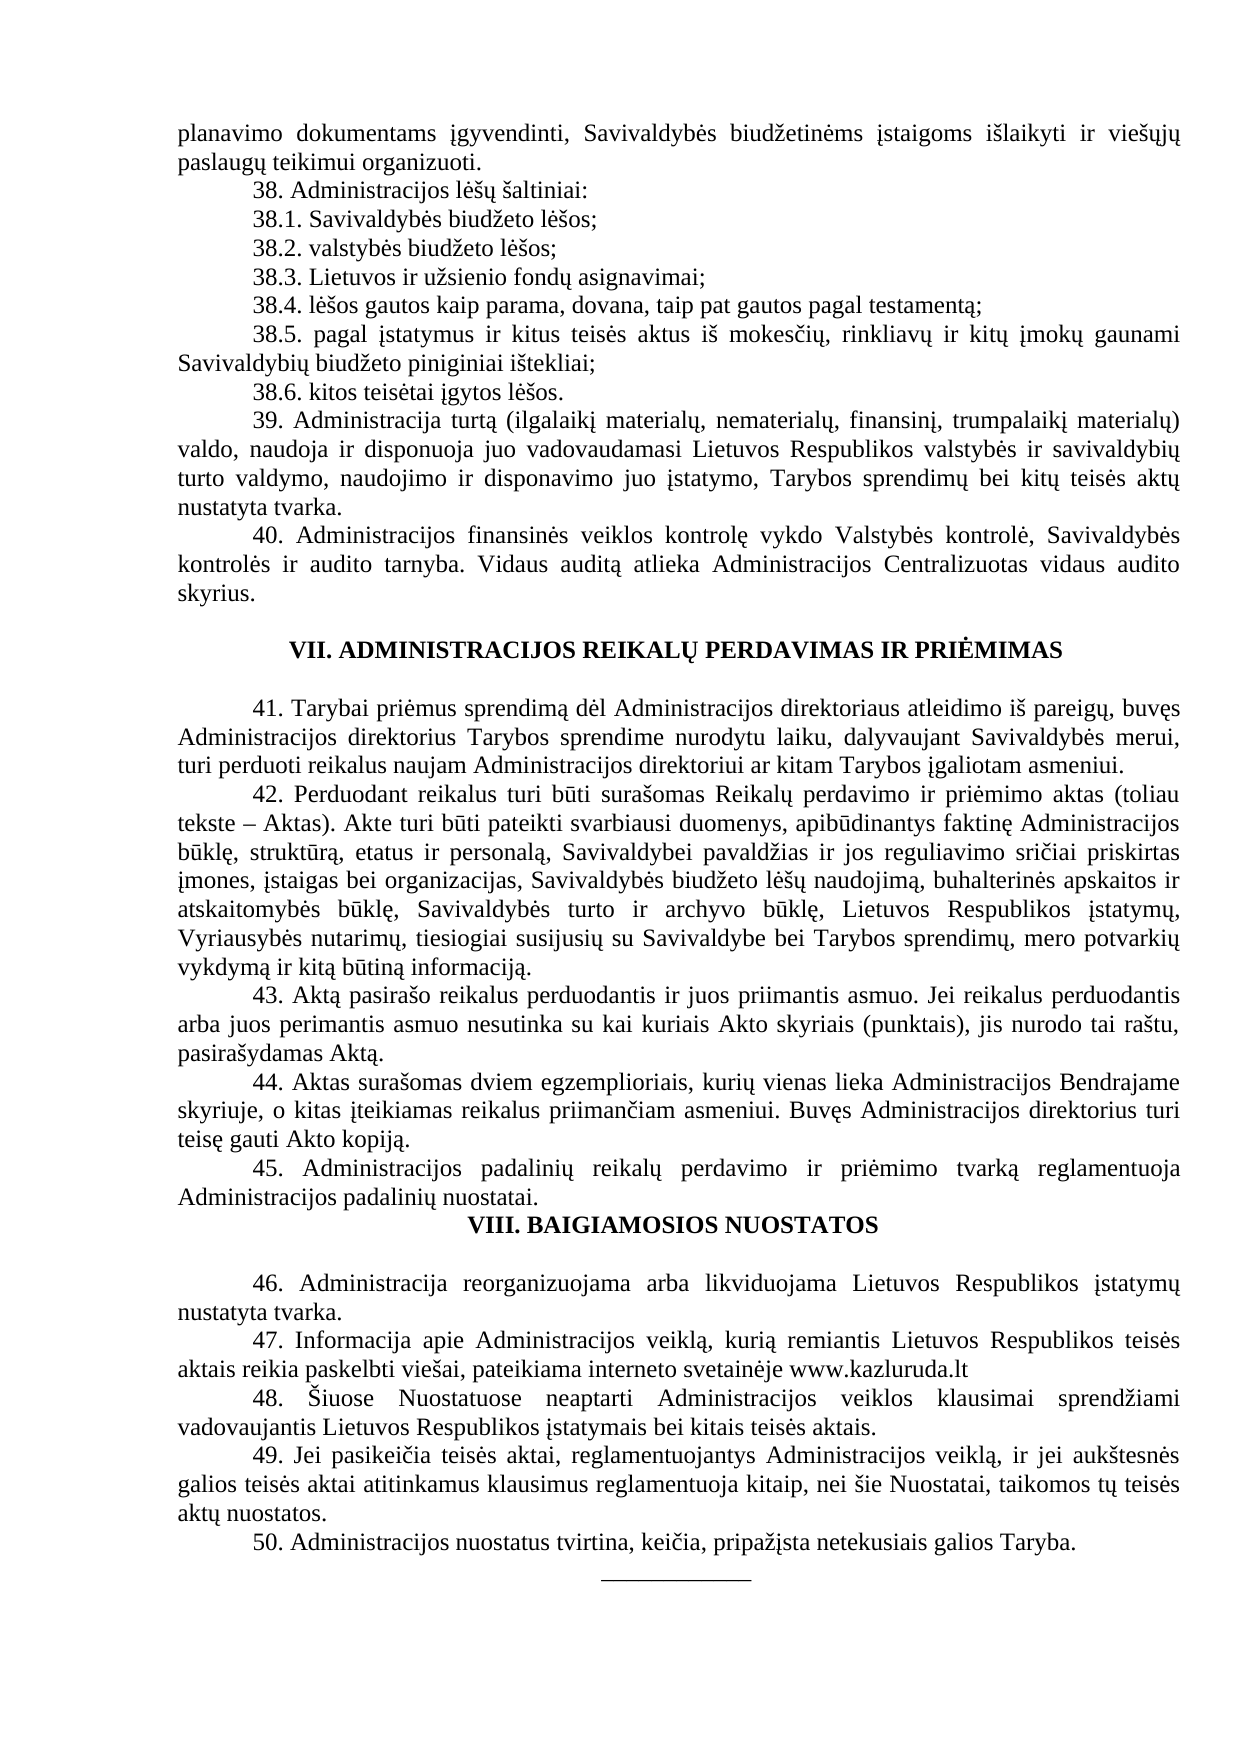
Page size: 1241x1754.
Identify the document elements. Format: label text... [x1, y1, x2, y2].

text 38.2. valstybės biudžeto lėšos; [177, 233, 1181, 262]
text 38.3. Lietuvos ir užsienio fondų asignavimai; [177, 262, 1181, 291]
text 39. Administracija turtą (ilgalaikį materialų, nematerialų, finansinį, trumpalaikį materialų) valdo, naudoja ir disponuoja juo vadovaudamasi Lietuvos Respublikos valstybės ir savivaldybių turto valdymo, naudojimo ir disponavimo juo įstatymo, Tarybos sprendimų bei kitų teisės aktų nustatyta tvarka. [177, 406, 1181, 521]
text 43. Aktą pasirašo reikalus perduodantis ir juos priimantis asmuo. Jei reikalus perduodantis arba juos perimantis asmuo nesutinka su kai kuriais Akto skyriais (punktais), jis nurodo tai raštu, pasirašydamas Aktą. [177, 981, 1181, 1067]
text 49. Jei pasikeičia teisės aktai, reglamentuojantys Administracijos veiklą, ir jei aukštesnės galios teisės aktai atitinkamus klausimus reglamentuoja kitaip, nei šie Nuostatai, taikomos tų teisės aktų nuostatos. [177, 1441, 1181, 1527]
text VIII. BAIGIAMOSIOS NUOSTATOS [177, 1211, 1181, 1239]
text 38.5. pagal įstatymus ir kitus teisės aktus iš mokesčių, rinkliavų ir kitų įmokų gaunami Savivaldybių biudžeto piniginiai ištekliai; [177, 319, 1181, 377]
text 42. Perduodant reikalus turi būti surašomas Reikalų perdavimo ir priėmimo aktas (toliau tekste – Aktas). Akte turi būti pateikti svarbiausi duomenys, apibūdinantys faktinę Administracijos būklę, struktūrą, etatus ir personalą, Savivaldybei pavaldžias ir jos reguliavimo sričiai priskirtas įmones, įstaigas bei organizacijas, Savivaldybės biudžeto lėšų naudojimą, buhalterinės apskaitos ir atskaitomybės būklę, Savivaldybės turto ir archyvo būklę, Lietuvos Respublikos įstatymų, Vyriausybės nutarimų, tiesiogiai susijusių su Savivaldybe bei Tarybos sprendimų, mero potvarkių vykdymą ir kitą būtiną informaciją. [177, 779, 1181, 981]
text 47. Informacija apie Administracijos veiklą, kurią remiantis Lietuvos Respublikos teisės aktais reikia paskelbti viešai, pateikiama interneto svetainėje www.kazluruda.lt [177, 1326, 1181, 1383]
text 46. Administracija reorganizuojama arba likviduojama Lietuvos Respublikos įstatymų nustatyta tvarka. [177, 1268, 1181, 1326]
text 41. Tarybai priėmus sprendimą dėl Administracijos direktoriaus atleidimo iš pareigų, buvęs Administracijos direktorius Tarybos sprendime nurodytu laiku, dalyvaujant Savivaldybės merui, turi perduoti reikalus naujam Administracijos direktoriui ar kitam Tarybos įgaliotam asmeniui. [177, 693, 1181, 779]
text planavimo dokumentams įgyvendinti, Savivaldybės biudžetinėms įstaigoms išlaikyti ir viešųjų paslaugų teikimui organizuoti. [177, 118, 1181, 176]
text ____________ [177, 1556, 1181, 1584]
text 50. Administracijos nuostatus tvirtina, keičia, pripažįsta netekusiais galios Taryba. [177, 1527, 1181, 1556]
text 44. Aktas surašomas dviem egzemplioriais, kurių vienas lieka Administracijos Bendrajame skyriuje, o kitas įteikiamas reikalus priimančiam asmeniui. Buvęs Administracijos direktorius turi teisę gauti Akto kopiją. [177, 1067, 1181, 1153]
text 38.4. lėšos gautos kaip parama, dovana, taip pat gautos pagal testamentą; [177, 291, 1181, 319]
text 40. Administracijos finansinės veiklos kontrolę vykdo Valstybės kontrolė, Savivaldybės kontrolės ir audito tarnyba. Vidaus auditą atlieka Administracijos Centralizuotas vidaus audito skyrius. [177, 521, 1181, 607]
text 45. Administracijos padalinių reikalų perdavimo ir priėmimo tvarką reglamentuoja Administracijos padalinių nuostatai. [177, 1153, 1181, 1211]
text 48. Šiuose Nuostatuose neaptarti Administracijos veiklos klausimai sprendžiami vadovaujantis Lietuvos Respublikos įstatymais bei kitais teisės aktais. [177, 1383, 1181, 1441]
text 38. Administracijos lėšų šaltiniai: [177, 176, 1181, 204]
text 38.1. Savivaldybės biudžeto lėšos; [177, 204, 1181, 233]
text VII. ADMINISTRACIJOS REIKALŲ PERDAVIMAS IR PRIĖMIMAS [177, 636, 1181, 664]
text 38.6. kitos teisėtai įgytos lėšos. [177, 377, 1181, 406]
